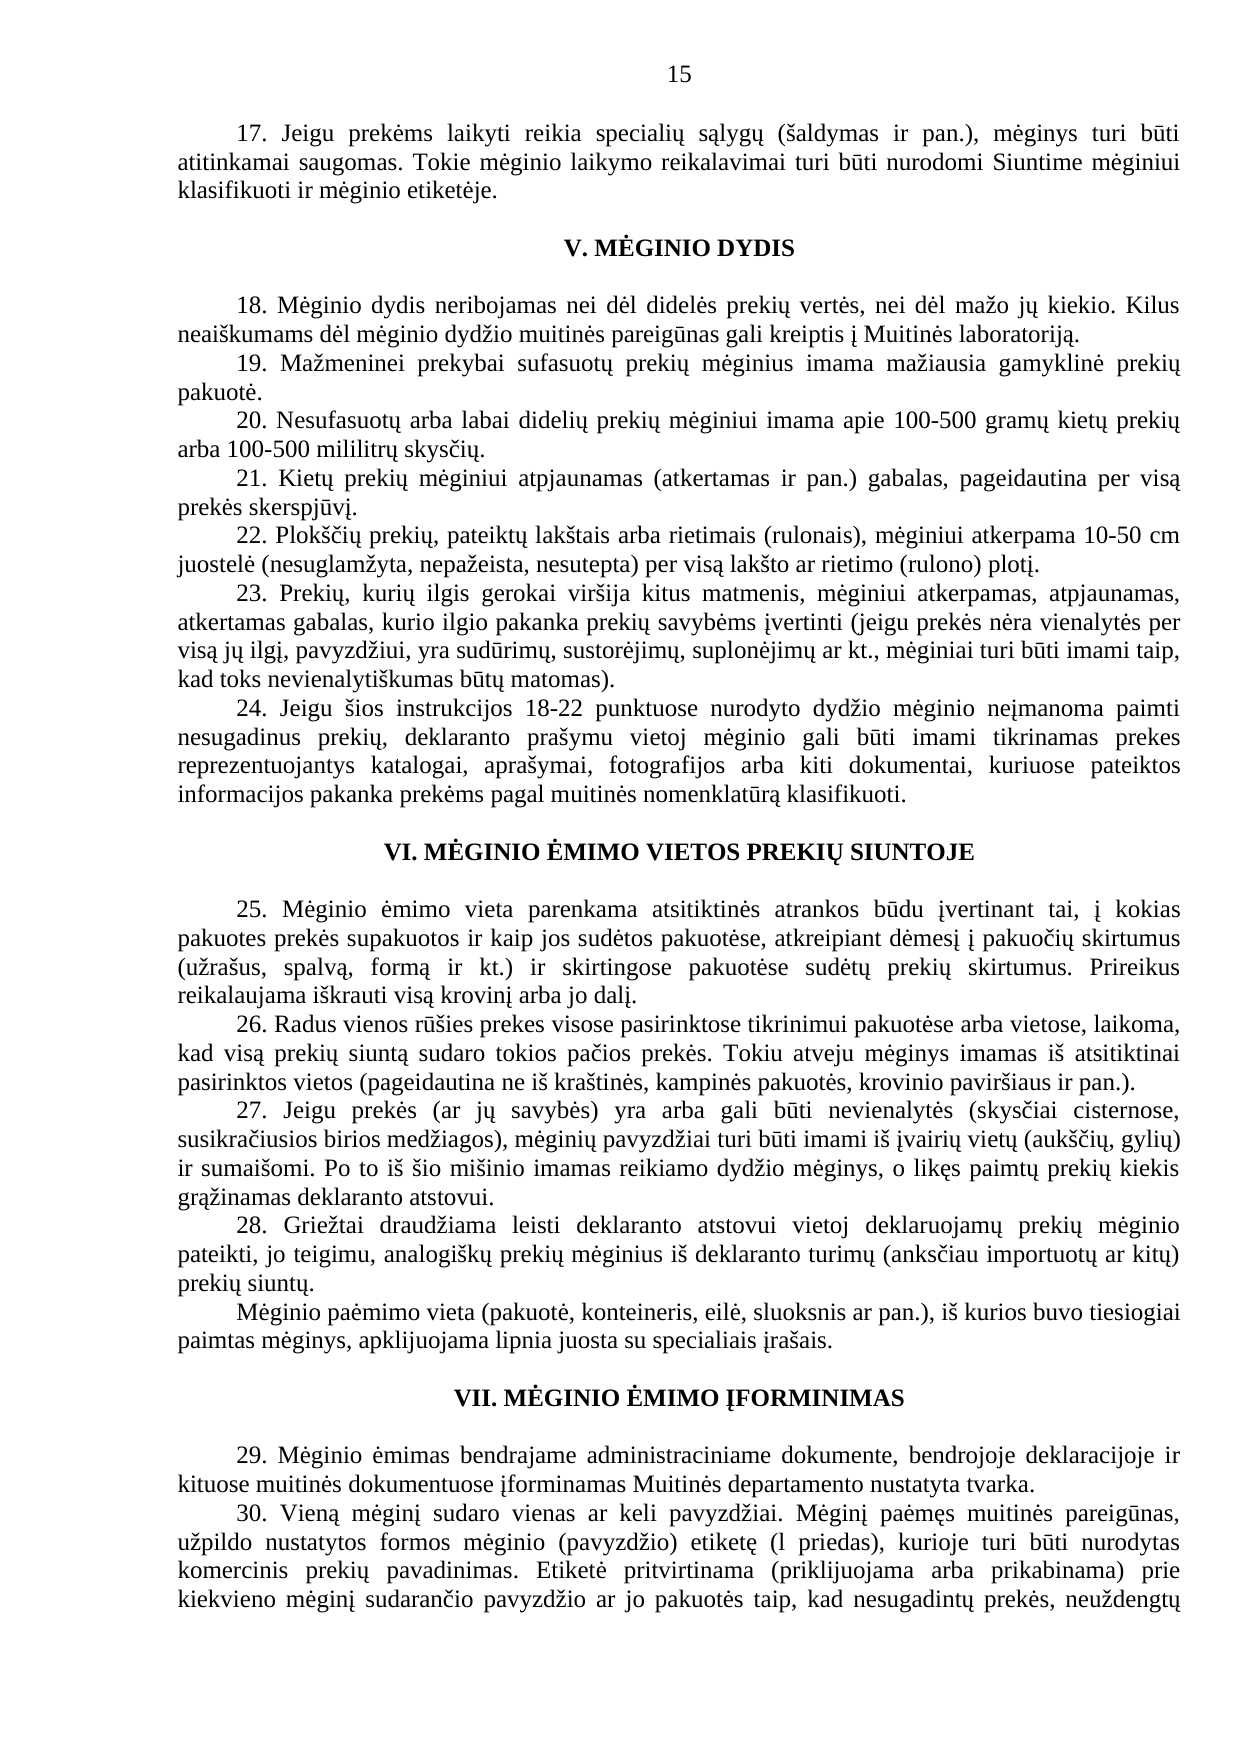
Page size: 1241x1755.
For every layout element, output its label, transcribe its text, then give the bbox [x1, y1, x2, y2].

text 23. Prekių, kurių ilgis gerokai viršija kitus matmenis, mėginiui atkerpamas, atpjaunamas, atkertamas gabalas, kurio ilgio pakanka prekių savybėms įvertinti (jeigu prekės nėra vienalytės per visą jų ilgį, pavyzdžiui, yra sudūrimų, sustorėjimų, suplonėjimų ar kt., mėginiai turi būti imami taip, kad toks nevienalytiškumas būtų matomas). [177, 578, 1181, 693]
text 21. Kietų prekių mėginiui atpjaunamas (atkertamas ir pan.) gabalas, pageidautina per visą prekės skerspjūvį. [177, 463, 1181, 521]
text VI. MĖGINIO ĖMIMO VIETOS PREKIŲ SIUNTOJE [177, 837, 1181, 866]
text 30. Vieną mėginį sudaro vienas ar keli pavyzdžiai. Mėginį paėmęs muitinės pareigūnas, užpildo nustatytos formos mėginio (pavyzdžio) etiketę (l priedas), kurioje turi būti nurodytas komercinis prekių pavadinimas. Etiketė pritvirtinama (priklijuojama arba prikabinama) prie kiekvieno mėginį sudarančio pavyzdžio ar jo pakuotės taip, kad nesugadintų prekės, neuždengtų [177, 1498, 1181, 1613]
text 29. Mėginio ėmimas bendrajame administraciniame dokumente, bendrojoje deklaracijoje ir kituose muitinės dokumentuose įforminamas Muitinės departamento nustatyta tvarka. [177, 1441, 1181, 1498]
text 19. Mažmeninei prekybai sufasuotų prekių mėginius imama mažiausia gamyklinė prekių pakuotė. [177, 348, 1181, 406]
text VII. MĖGINIO ĖMIMO ĮFORMINIMAS [177, 1383, 1181, 1412]
text 25. Mėginio ėmimo vieta parenkama atsitiktinės atrankos būdu įvertinant tai, į kokias pakuotes prekės supakuotos ir kaip jos sudėtos pakuotėse, atkreipiant dėmesį į pakuočių skirtumus (užrašus, spalvą, formą ir kt.) ir skirtingose pakuotėse sudėtų prekių skirtumus. Prireikus reikalaujama iškrauti visą krovinį arba jo dalį. [177, 894, 1181, 1009]
text 28. Griežtai draudžiama leisti deklaranto atstovui vietoj deklaruojamų prekių mėginio pateikti, jo teigimu, analogiškų prekių mėginius iš deklaranto turimų (anksčiau importuotų ar kitų) prekių siuntų. [177, 1211, 1181, 1297]
text V. MĖGINIO DYDIS [177, 233, 1181, 262]
text 24. Jeigu šios instrukcijos 18-22 punktuose nurodyto dydžio mėginio neįmanoma paimti nesugadinus prekių, deklaranto prašymu vietoj mėginio gali būti imami tikrinamas prekes reprezentuojantys katalogai, aprašymai, fotografijos arba kiti dokumentai, kuriuose pateiktos informacijos pakanka prekėms pagal muitinės nomenklatūrą klasifikuoti. [177, 693, 1181, 808]
text 18. Mėginio dydis neribojamas nei dėl didelės prekių vertės, nei dėl mažo jų kiekio. Kilus neaiškumams dėl mėginio dydžio muitinės pareigūnas gali kreiptis į Muitinės laboratoriją. [177, 291, 1181, 348]
text Mėginio paėmimo vieta (pakuotė, konteineris, eilė, sluoksnis ar pan.), iš kurios buvo tiesiogiai paimtas mėginys, apklijuojama lipnia juosta su specialiais įrašais. [177, 1297, 1181, 1354]
text 20. Nesufasuotų arba labai didelių prekių mėginiui imama apie 100-500 gramų kietų prekių arba 100-500 mililitrų skysčių. [177, 406, 1181, 463]
text 17. Jeigu prekėms laikyti reikia specialių sąlygų (šaldymas ir pan.), mėginys turi būti atitinkamai saugomas. Tokie mėginio laikymo reikalavimai turi būti nurodomi Siuntime mėginiui klasifikuoti ir mėginio etiketėje. [177, 118, 1181, 204]
text 26. Radus vienos rūšies prekes visose pasirinktose tikrinimui pakuotėse arba vietose, laikoma, kad visą prekių siuntą sudaro tokios pačios prekės. Tokiu atveju mėginys imamas iš atsitiktinai pasirinktos vietos (pageidautina ne iš kraštinės, kampinės pakuotės, krovinio paviršiaus ir pan.). [177, 1009, 1181, 1096]
text 22. Plokščių prekių, pateiktų lakštais arba rietimais (rulonais), mėginiui atkerpama 10-50 cm juostelė (nesuglamžyta, nepažeista, nesutepta) per visą lakšto ar rietimo (rulono) plotį. [177, 521, 1181, 578]
text 27. Jeigu prekės (ar jų savybės) yra arba gali būti nevienalytės (skysčiai cisternose, susikračiusios birios medžiagos), mėginių pavyzdžiai turi būti imami iš įvairių vietų (aukščių, gylių) ir sumaišomi. Po to iš šio mišinio imamas reikiamo dydžio mėginys, o likęs paimtų prekių kiekis grąžinamas deklaranto atstovui. [177, 1096, 1181, 1211]
